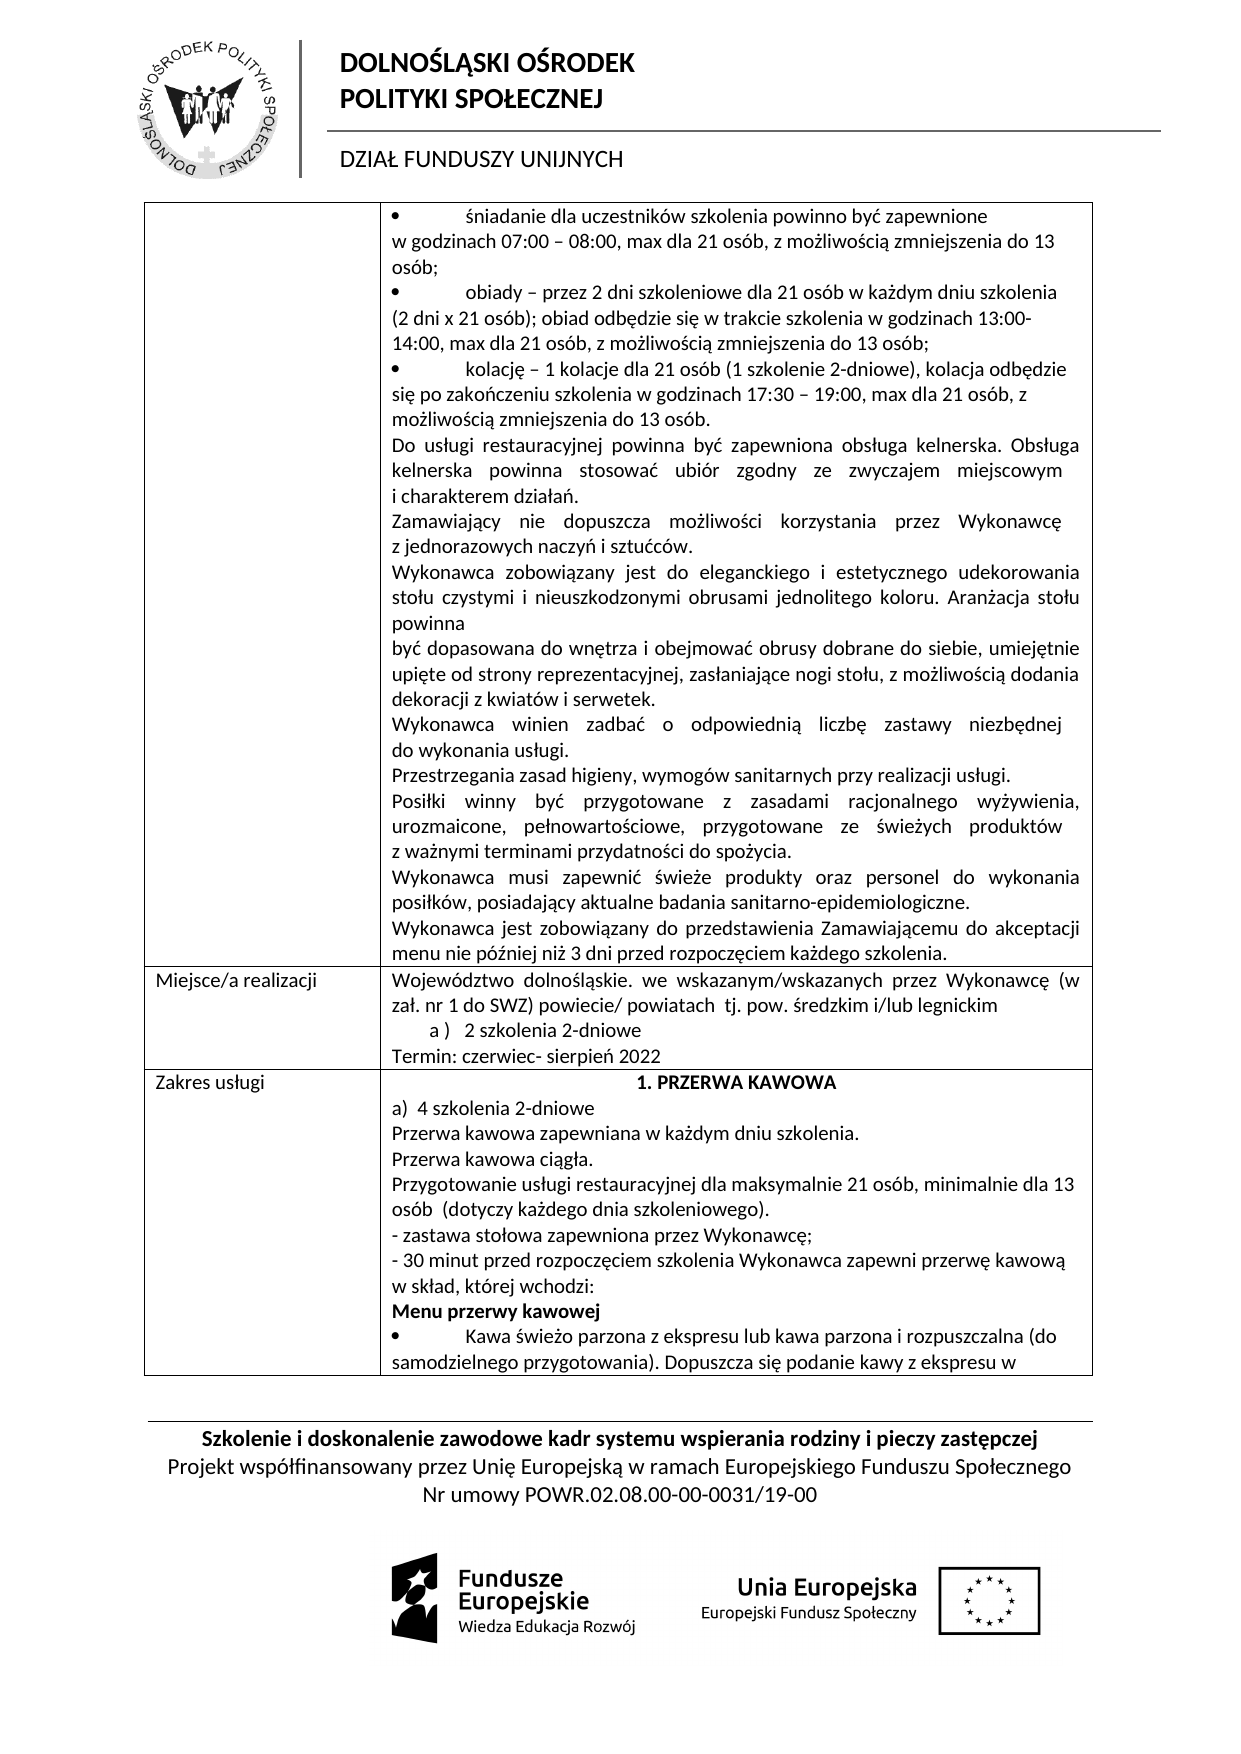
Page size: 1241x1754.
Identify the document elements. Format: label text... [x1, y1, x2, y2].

table_cell Województwo dolnośląskie. we wskazanym/wskazanych przez Wykonawcę (w zał. nr 1 do SWZ) powiecie/ powiatach tj. pow. średzkim i/lub legnickim a ) 2 szkolenia 2-dniowe Termin: czerwiec- sierpień 2022 [381, 967, 1092, 1068]
table_cell Miejsce/a realizacji [145, 967, 380, 1068]
table_cell Zakres usługi [145, 1070, 380, 1374]
table_cell Obowiązki Wykonawcy: - wykonanie usługi na miejscu szkoleń - zapewnienie uczestnikom w czasie trwania szkoleń: a ) 2 szkolenia 2-dniowe: przerwę kawową ciągłą, uzupełnianą w trakcie 2 dni szkoleń (w pierwszym dniu szkolenia pół godziny przed rozpoczęciem) w miarę potrzeb – szkolenie dla 21 osób w każdym dniu (2 dni x 21 osób), max dla 21 osób, z możliwością zmniejszenia do 13 osób; śniadanie dla uczestników szkolenia powinno być zapewnione w godzinach 07:00 – 08:00, max dla 21 osób, z możliwością zmniejszenia do 13 osób; obiady – przez 2 dni szkoleniowe dla 21 osób w każdym dniu szkolenia (2 dni x 21 osób); obiad odbędzie się w trakcie szkolenia w godzinach 13:00-14:00, max dla 21 osób, z możliwością zmniejszenia do 13 osób; kolację – 1 kolacje dla 21 osób (1 szkolenie 2-dniowe), kolacja odbędzie się po zakończeniu szkolenia w godzinach 17:30 – 19:00, max dla 21 osób, z możliwością zmniejszenia do 13 osób. Do usługi restauracyjnej powinna być zapewniona obsługa kelnerska. Obsługa kelnerska powinna stosować ubiór zgodny ze zwyczajem miejscowym i charakterem działań. Zamawiający nie dopuszcza możliwości korzystania przez Wykonawcę z jednorazowych naczyń i sztućców. Wykonawca zobowiązany jest do eleganckiego i estetycznego udekorowania stołu czystymi i nieuszkodzonymi obrusami jednolitego koloru. Aranżacja stołu powinna być dopasowana do wnętrza i obejmować obrusy dobrane do siebie, umiejętnie upięte od strony reprezentacyjnej, zasłaniające nogi stołu, z możliwością dodania dekoracji z kwiatów i serwetek. Wykonawca winien zadbać o odpowiednią liczbę zastawy niezbędnej do wykonania usługi. Przestrzegania zasad higieny, wymogów sanitarnych przy realizacji usługi. Posiłki winny być przygotowane z zasadami racjonalnego wyżywienia, urozmaicone, pełnowartościowe, przygotowane ze świeżych produktów z ważnymi terminami przydatności do spożycia. Wykonawca musi zapewnić świeże produkty oraz personel do wykonania posiłków, posiadający aktualne badania sanitarno-epidemiologiczne. Wykonawca jest zobowiązany do przedstawienia Zamawiającemu do akceptacji menu nie później niż 3 dni przed rozpoczęciem każdego szkolenia. [381, 203, 1092, 966]
table_cell [145, 203, 380, 966]
table_cell 1. PRZERWA KAWOWA a) 4 szkolenia 2-dniowe Przerwa kawowa zapewniana w każdym dniu szkolenia. Przerwa kawowa ciągła. Przygotowanie usługi restauracyjnej dla maksymalnie 21 osób, minimalnie dla 13 osób (dotyczy każdego dnia szkoleniowego). - zastawa stołowa zapewniona przez Wykonawcę; - 30 minut przed rozpoczęciem szkolenia Wykonawca zapewni przerwę kawową w skład, której wchodzi: Menu przerwy kawowej Kawa świeżo parzona z ekspresu lub kawa parzona i rozpuszczalna (do samodzielnego przygotowania). Dopuszcza się podanie kawy z ekspresu w [381, 1070, 1092, 1374]
